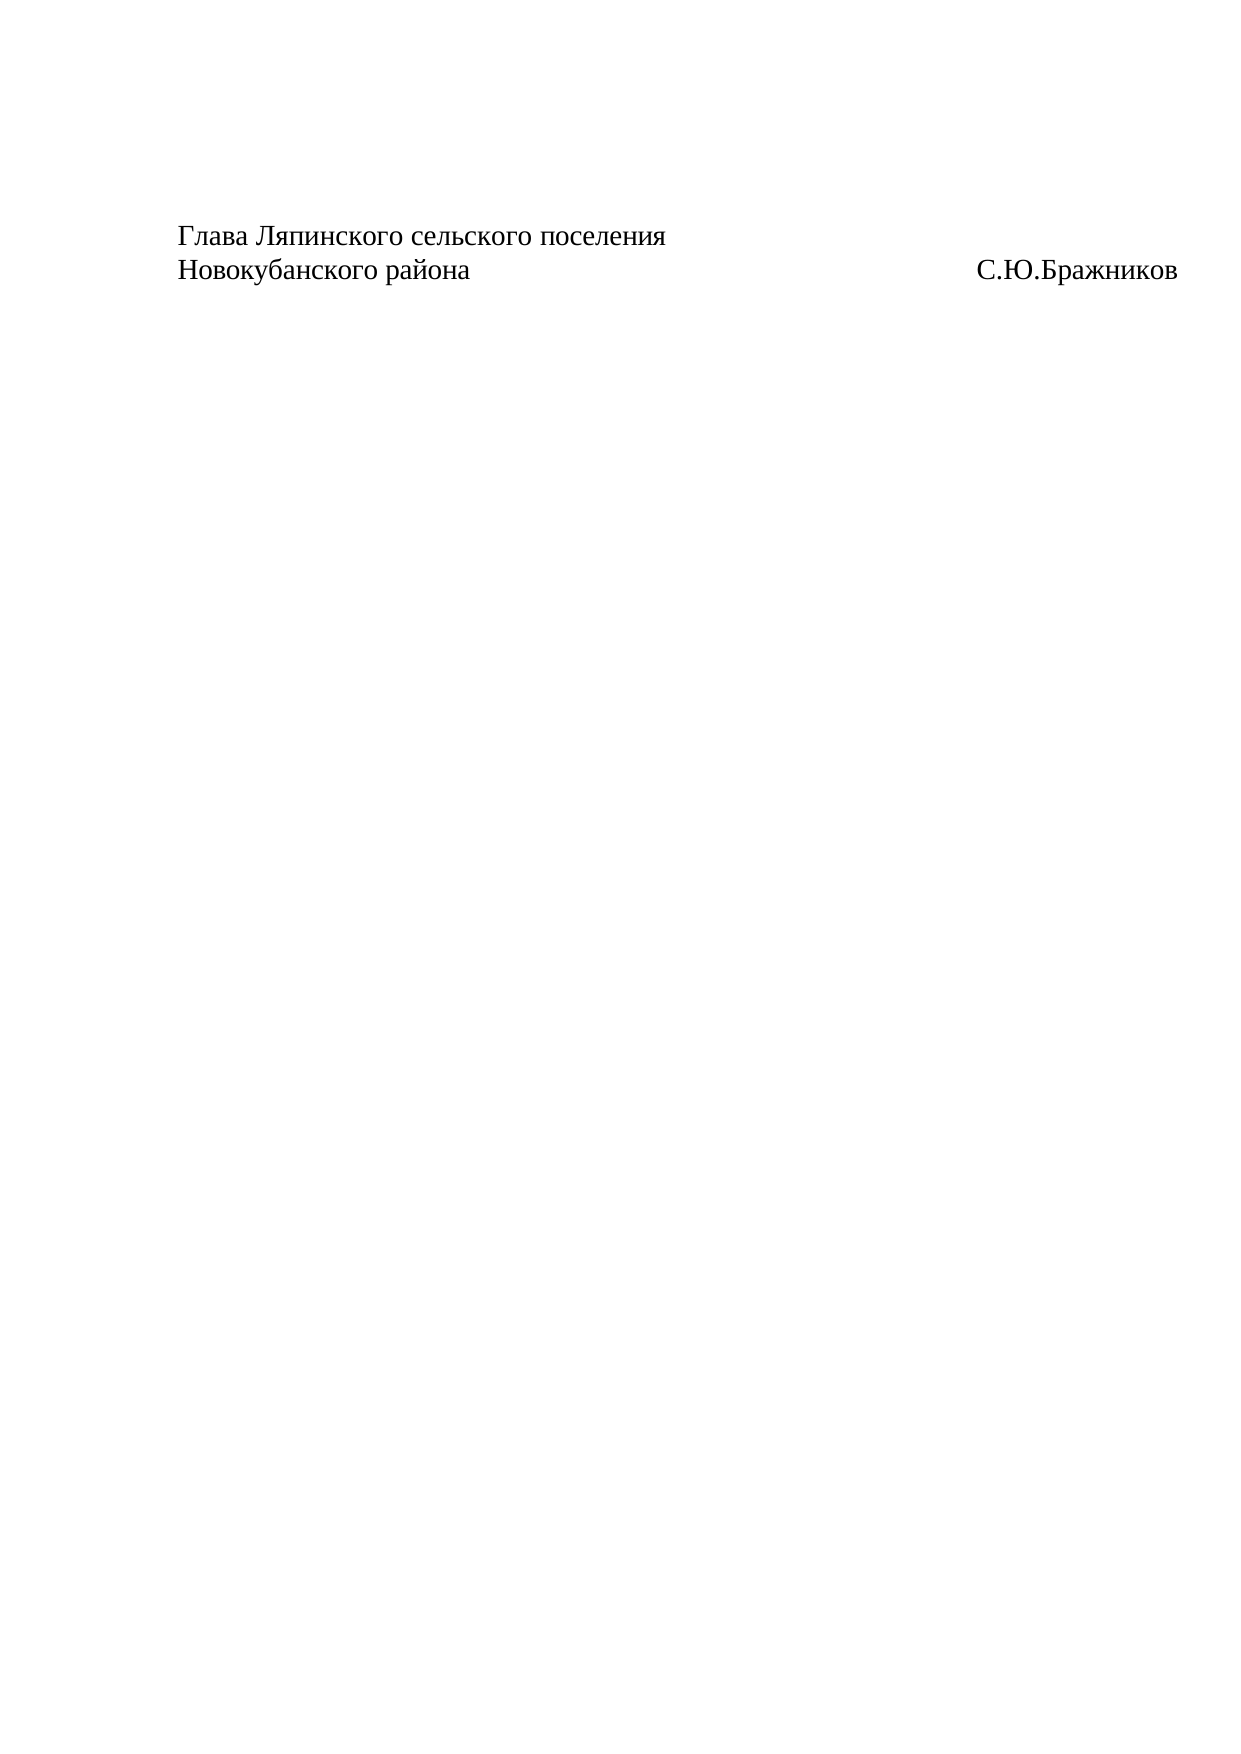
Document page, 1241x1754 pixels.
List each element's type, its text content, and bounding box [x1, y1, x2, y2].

text Новокубанского района С.Ю.Бражников [177, 252, 1181, 286]
text Глава Ляпинского сельского поселения [177, 219, 1181, 252]
